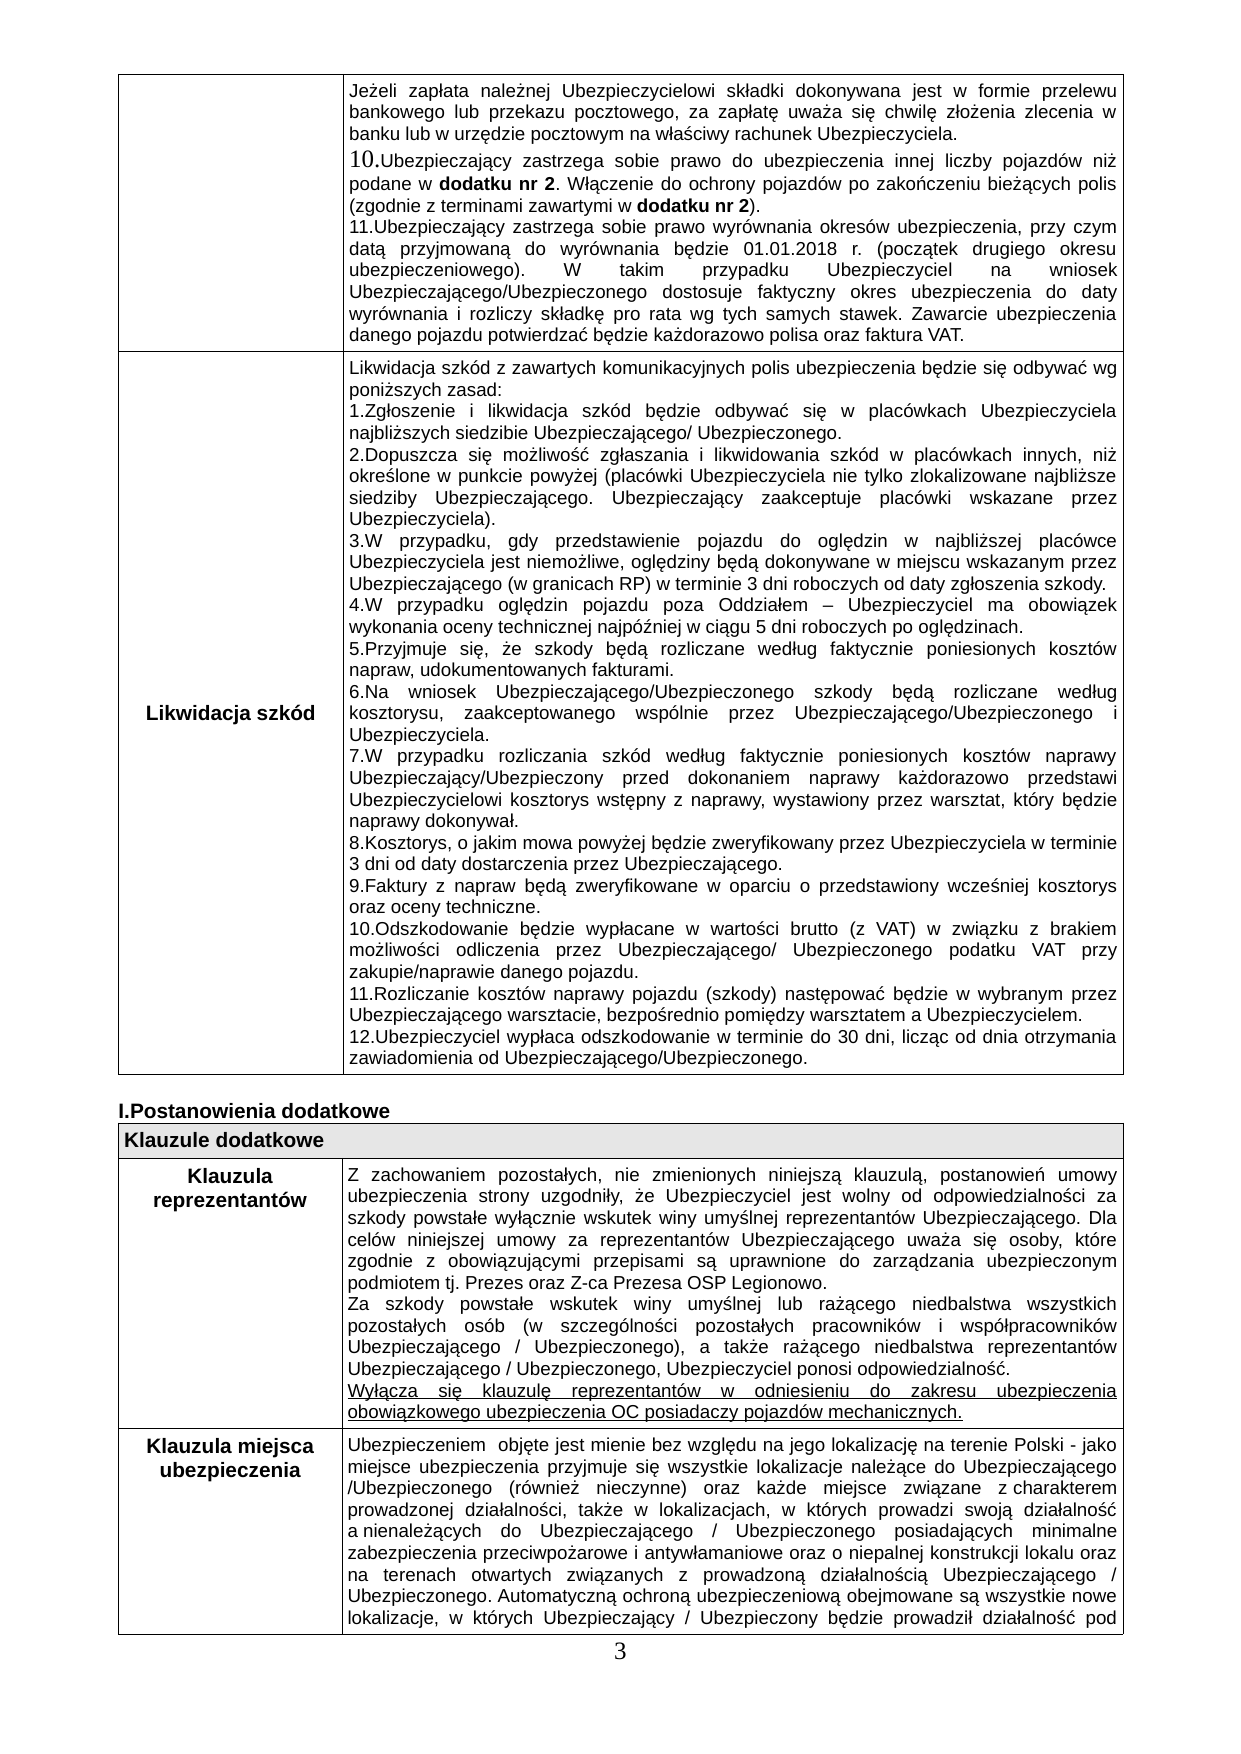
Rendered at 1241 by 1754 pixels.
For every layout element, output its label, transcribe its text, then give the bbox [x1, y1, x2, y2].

table_cell Jeżeli zapłata należnej Ubezpieczycielowi składki dokonywana jest w formie przelewu bankowego lub przekazu pocztowego, za zapłatę uważa się chwilę złożenia zlecenia w banku lub w urzędzie pocztowym na właściwy rachunek Ubezpieczyciela. Ubezpieczający zastrzega sobie prawo do ubezpieczenia innej liczby pojazdów niż podane w dodatku nr 2. Włączenie do ochrony pojazdów po zakończeniu bieżących polis (zgodnie z terminami zawartymi w dodatku nr 2). Ubezpieczający zastrzega sobie prawo wyrównania okresów ubezpieczenia, przy czym datą przyjmowaną do wyrównania będzie 01.01.2018 r. (początek drugiego okresu ubezpieczeniowego). W takim przypadku Ubezpieczyciel na wniosek Ubezpieczającego/Ubezpieczonego dostosuje faktyczny okres ubezpieczenia do daty wyrównania i rozliczy składkę pro rata wg tych samych stawek. Zawarcie ubezpieczenia danego pojazdu potwierdzać będzie każdorazowo polisa oraz faktura VAT. [344, 75, 1123, 351]
table_cell Klauzula reprezentantów [119, 1159, 342, 1428]
table_header Klauzule dodatkowe [119, 1124, 1123, 1158]
table_cell Ubezpieczeniem objęte jest mienie bez względu na jego lokalizację na terenie Polski - jako miejsce ubezpieczenia przyjmuje się wszystkie lokalizacje należące do Ubezpieczającego /Ubezpieczonego (również nieczynne) oraz każde miejsce związane z charakterem prowadzonej działalności, także w lokalizacjach, w których prowadzi swoją działalność a nienależących do Ubezpieczającego / Ubezpieczonego posiadających minimalne zabezpieczenia przeciwpożarowe i antywłamaniowe oraz o niepalnej konstrukcji lokalu oraz na terenach otwartych związanych z prowadzoną działalnością Ubezpieczającego / Ubezpieczonego. Automatyczną ochroną ubezpieczeniową obejmowane są wszystkie nowe lokalizacje, w których Ubezpieczający / Ubezpieczony będzie prowadził działalność pod [343, 1429, 1123, 1634]
table_cell Likwidacja szkód [119, 352, 343, 1074]
table_cell Likwidacja szkód z zawartych komunikacyjnych polis ubezpieczenia będzie się odbywać wg poniższych zasad: Zgłoszenie i likwidacja szkód będzie odbywać się w placówkach Ubezpieczyciela najbliższych siedzibie Ubezpieczającego/ Ubezpieczonego. Dopuszcza się możliwość zgłaszania i likwidowania szkód w placówkach innych, niż określone w punkcie powyżej (placówki Ubezpieczyciela nie tylko zlokalizowane najbliższe siedziby Ubezpieczającego. Ubezpieczający zaakceptuje placówki wskazane przez Ubezpieczyciela). W przypadku, gdy przedstawienie pojazdu do oględzin w najbliższej placówce Ubezpieczyciela jest niemożliwe, oględziny będą dokonywane w miejscu wskazanym przez Ubezpieczającego (w granicach RP) w terminie 3 dni roboczych od daty zgłoszenia szkody. W przypadku oględzin pojazdu poza Oddziałem – Ubezpieczyciel ma obowiązek wykonania oceny technicznej najpóźniej w ciągu 5 dni roboczych po oględzinach. Przyjmuje się, że szkody będą rozliczane według faktycznie poniesionych kosztów napraw, udokumentowanych fakturami. Na wniosek Ubezpieczającego/Ubezpieczonego szkody będą rozliczane według kosztorysu, zaakceptowanego wspólnie przez Ubezpieczającego/Ubezpieczonego i Ubezpieczyciela. W przypadku rozliczania szkód według faktycznie poniesionych kosztów naprawy Ubezpieczający/Ubezpieczony przed dokonaniem naprawy każdorazowo przedstawi Ubezpieczycielowi kosztorys wstępny z naprawy, wystawiony przez warsztat, który będzie naprawy dokonywał. Kosztorys, o jakim mowa powyżej będzie zweryfikowany przez Ubezpieczyciela w terminie 3 dni od daty dostarczenia przez Ubezpieczającego. Faktury z napraw będą zweryfikowane w oparciu o przedstawiony wcześniej kosztorys oraz oceny techniczne. Odszkodowanie będzie wypłacane w wartości brutto (z VAT) w związku z brakiem możliwości odliczenia przez Ubezpieczającego/ Ubezpieczonego podatku VAT przy zakupie/naprawie danego pojazdu. Rozliczanie kosztów naprawy pojazdu (szkody) następować będzie w wybranym przez Ubezpieczającego warsztacie, bezpośrednio pomiędzy warsztatem a Ubezpieczycielem. Ubezpieczyciel wypłaca odszkodowanie w terminie do 30 dni, licząc od dnia otrzymania zawiadomienia od Ubezpieczającego/Ubezpieczonego. [344, 352, 1123, 1074]
table_cell [119, 75, 343, 351]
table_cell Z zachowaniem pozostałych, nie zmienionych niniejszą klauzulą, postanowień umowy ubezpieczenia strony uzgodniły, że Ubezpieczyciel jest wolny od odpowiedzialności za szkody powstałe wyłącznie wskutek winy umyślnej reprezentantów Ubezpieczającego. Dla celów niniejszej umowy za reprezentantów Ubezpieczającego uważa się osoby, które zgodnie z obowiązującymi przepisami są uprawnione do zarządzania ubezpieczonym podmiotem tj. Prezes oraz Z-ca Prezesa OSP Legionowo. Za szkody powstałe wskutek winy umyślnej lub rażącego niedbalstwa wszystkich pozostałych osób (w szczególności pozostałych pracowników i współpracowników Ubezpieczającego / Ubezpieczonego), a także rażącego niedbalstwa reprezentantów Ubezpieczającego / Ubezpieczonego, Ubezpieczyciel ponosi odpowiedzialność. Wyłącza się klauzulę reprezentantów w odniesieniu do zakresu ubezpieczenia obowiązkowego ubezpieczenia OC posiadaczy pojazdów mechanicznych. [343, 1159, 1123, 1428]
table_cell Klauzula miejsca ubezpieczenia [119, 1429, 342, 1634]
list Postanowienia dodatkowe [118, 1098, 1122, 1122]
